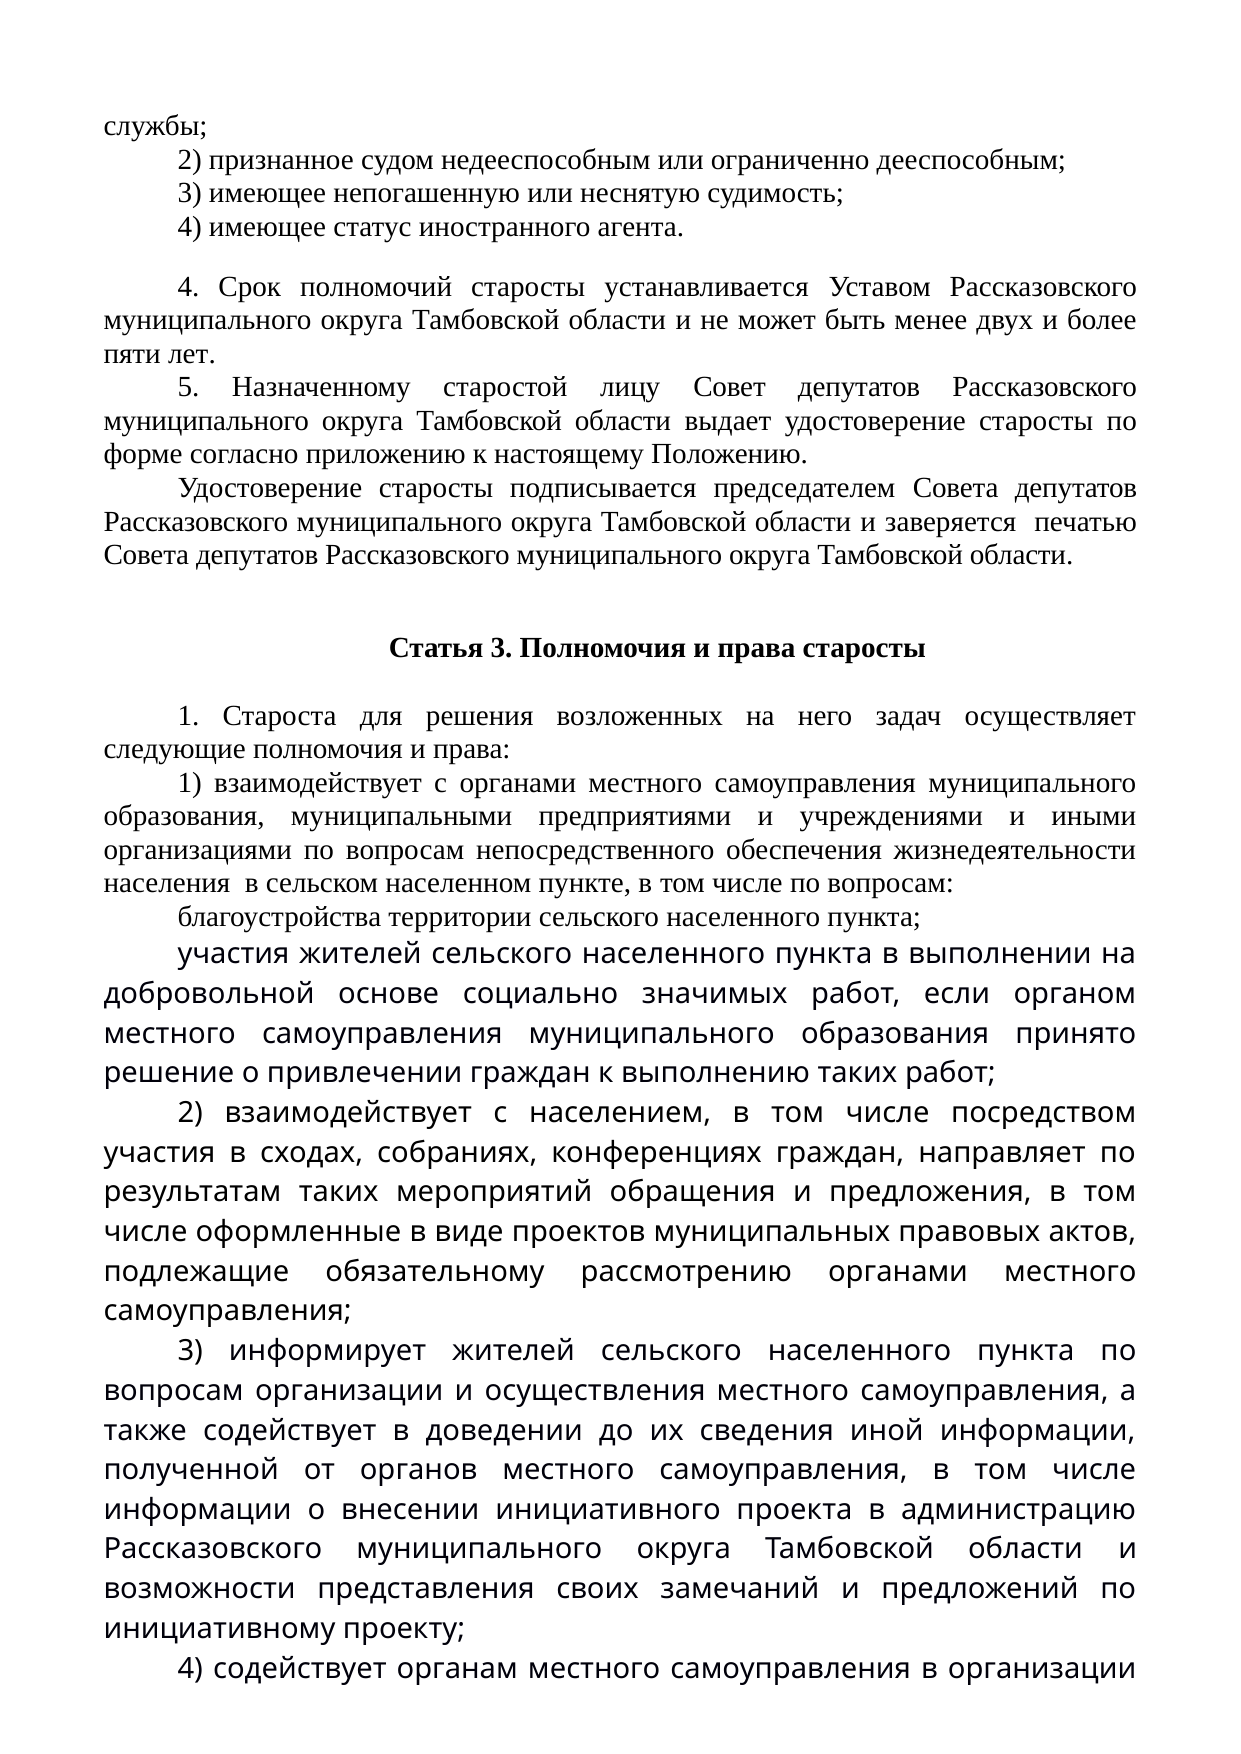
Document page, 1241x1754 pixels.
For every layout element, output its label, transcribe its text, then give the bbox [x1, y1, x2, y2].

text 3) информирует жителей сельского населенного пункта по вопросам организации и осуществления местного самоуправления, а также содействует в доведении до их сведения иной информации, полученной от органов местного самоуправления, в том числе информации о внесении инициативного проекта в администрацию Рассказовского муниципального округа Тамбовской области и возможности представления своих замечаний и предложений по инициативному проекту; [103, 1329, 1137, 1647]
subtitle Статья 3. Полномочия и права старосты [103, 631, 1137, 664]
text службы; [103, 108, 1137, 142]
text 1. Староста для решения возложенных на него задач осуществляет следующие полномочия и права: [103, 698, 1137, 765]
text 2) взаимодействует с населением, в том числе посредством участия в сходах, собраниях, конференциях граждан, направляет по результатам таких мероприятий обращения и предложения, в том числе оформленные в виде проектов муниципальных правовых актов, подлежащие обязательному рассмотрению органами местного самоуправления; [103, 1091, 1137, 1329]
text 1) взаимодействует с органами местного самоуправления муниципального образования, муниципальными предприятиями и учреждениями и иными организациями по вопросам непосредственного обеспечения жизнедеятельности населения в сельском населенном пункте, в том числе по вопросам: [103, 765, 1137, 899]
text благоустройства территории сельского населенного пункта; [103, 899, 1137, 932]
text Удостоверение старосты подписывается председателем Совета депутатов Рассказовского муниципального округа Тамбовской области и заверяется печатью Совета депутатов Рассказовского муниципального округа Тамбовской области. [103, 470, 1137, 571]
text 5. Назначенному старостой лицу Совет депутатов Рассказовского муниципального округа Тамбовской области выдает удостоверение старосты по форме согласно приложению к настоящему Положению. [103, 369, 1137, 470]
text 2) признанное судом недееспособным или ограниченно дееспособным; [103, 142, 1137, 175]
text 4. Срок полномочий старосты устанавливается Уставом Рассказовского муниципального округа Тамбовской области и не может быть менее двух и более пяти лет. [103, 269, 1137, 369]
text 3) имеющее непогашенную или неснятую судимость; [103, 175, 1137, 209]
text 4) содействует органам местного самоуправления в организации [103, 1647, 1137, 1687]
text участия жителей сельского населенного пункта в выполнении на добровольной основе социально значимых работ, если органом местного самоуправления муниципального образования принято решение о привлечении граждан к выполнению таких работ; [103, 932, 1137, 1091]
text 4) имеющее статус иностранного агента. [103, 209, 1137, 242]
